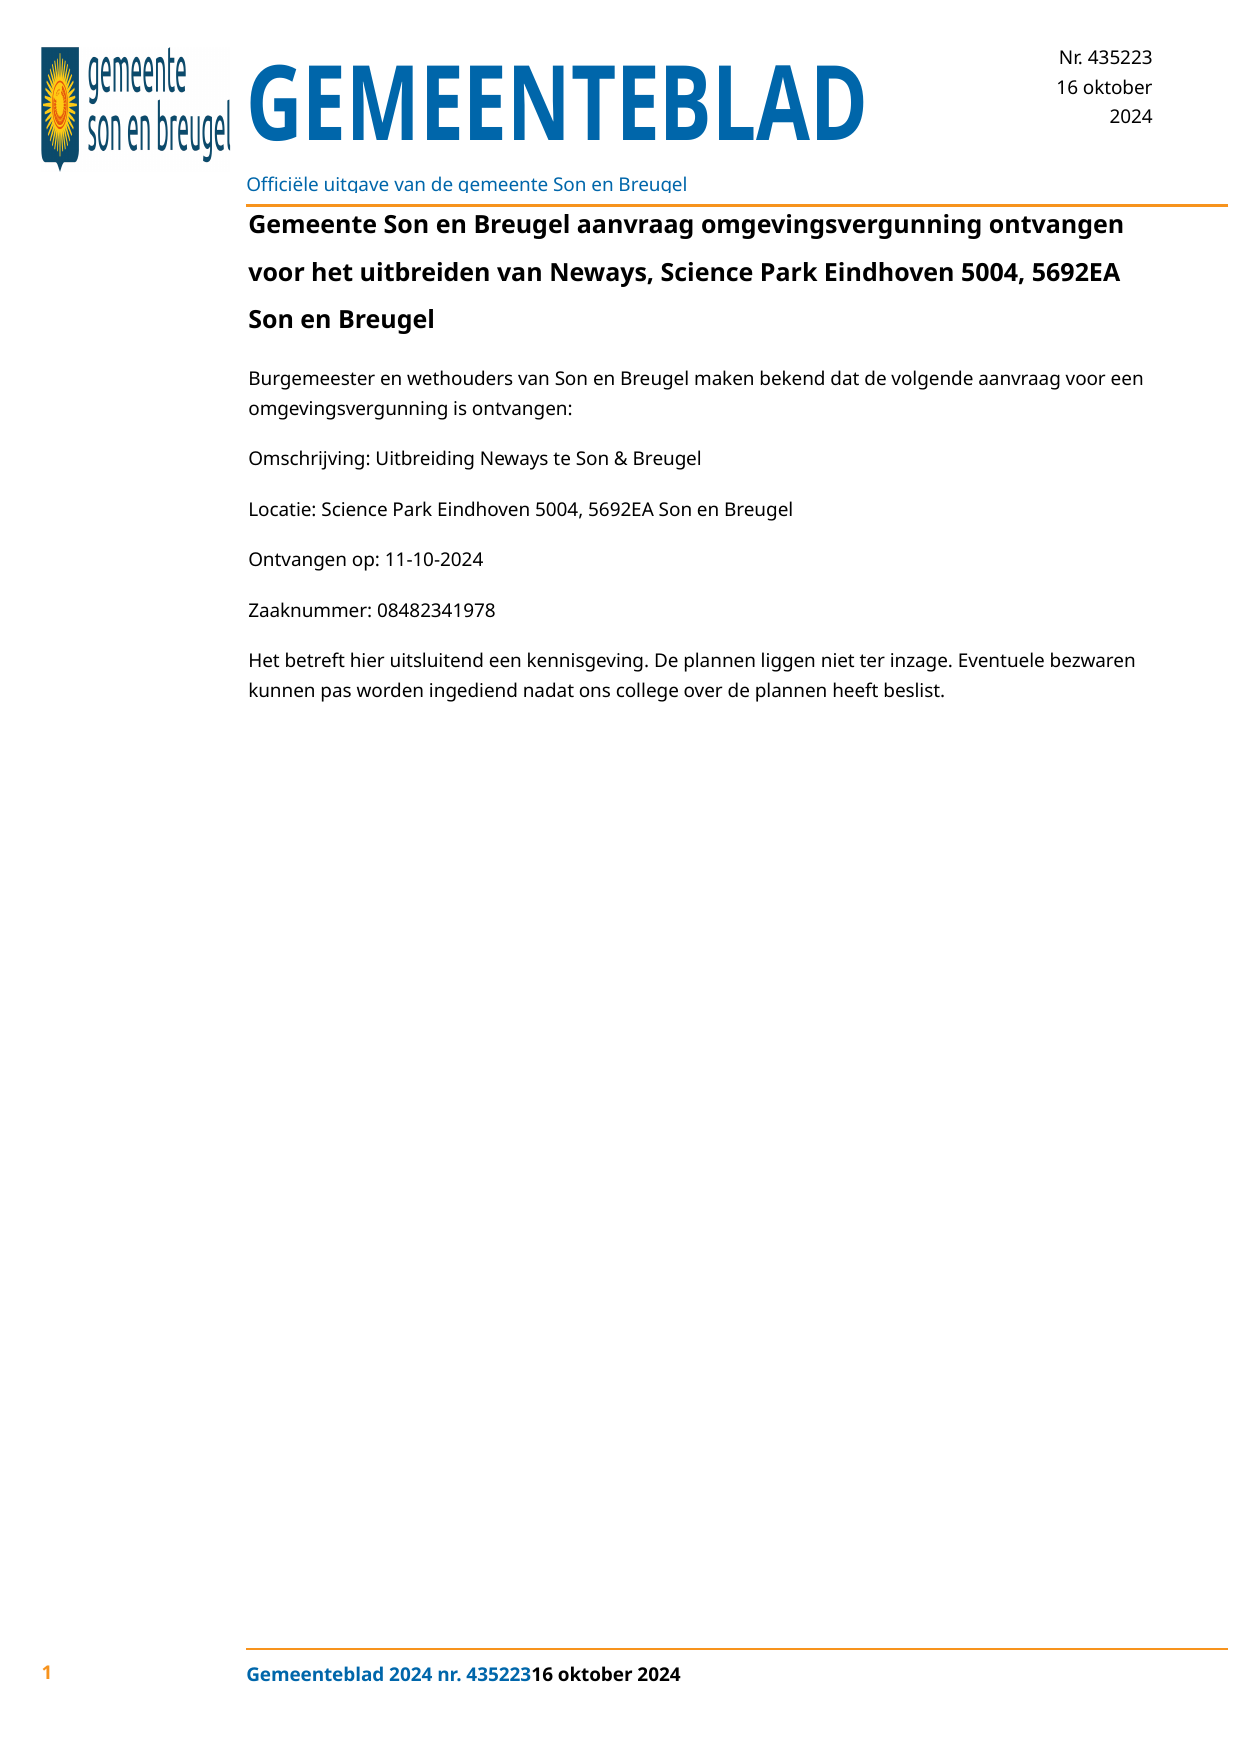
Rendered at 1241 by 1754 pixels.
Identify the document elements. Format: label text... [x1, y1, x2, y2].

text Burgemeester en wethouders van Son en Breugel maken bekend dat de volgende aanvraag voor een omgevingsvergunning is ontvangen: [248, 366, 1152, 421]
text Het betreft hier uitsluitend een kennisgeving. De plannen liggen niet ter inzage. Eventuele bezwaren kunnen pas worden ingediend nadat ons college over de plannen heeft beslist. [248, 647, 1152, 702]
text Zaaknummer: 08482341978 [248, 597, 1152, 622]
text Ontvangen op: 11-10-2024 [248, 546, 1152, 572]
text Locatie: Science Park Eindhoven 5004, 5692EA Son en Breugel [248, 496, 1152, 522]
text Gemeente Son en Breugel aanvraag omgevingsvergunning ontvangen voor het uitbreiden van Neways, Science Park Eindhoven 5004, 5692EA Son en Breugel [248, 207, 1152, 336]
picture [41, 47, 231, 172]
text Omschrijving: Uitbreiding Neways te Son & Breugel [248, 446, 1152, 471]
